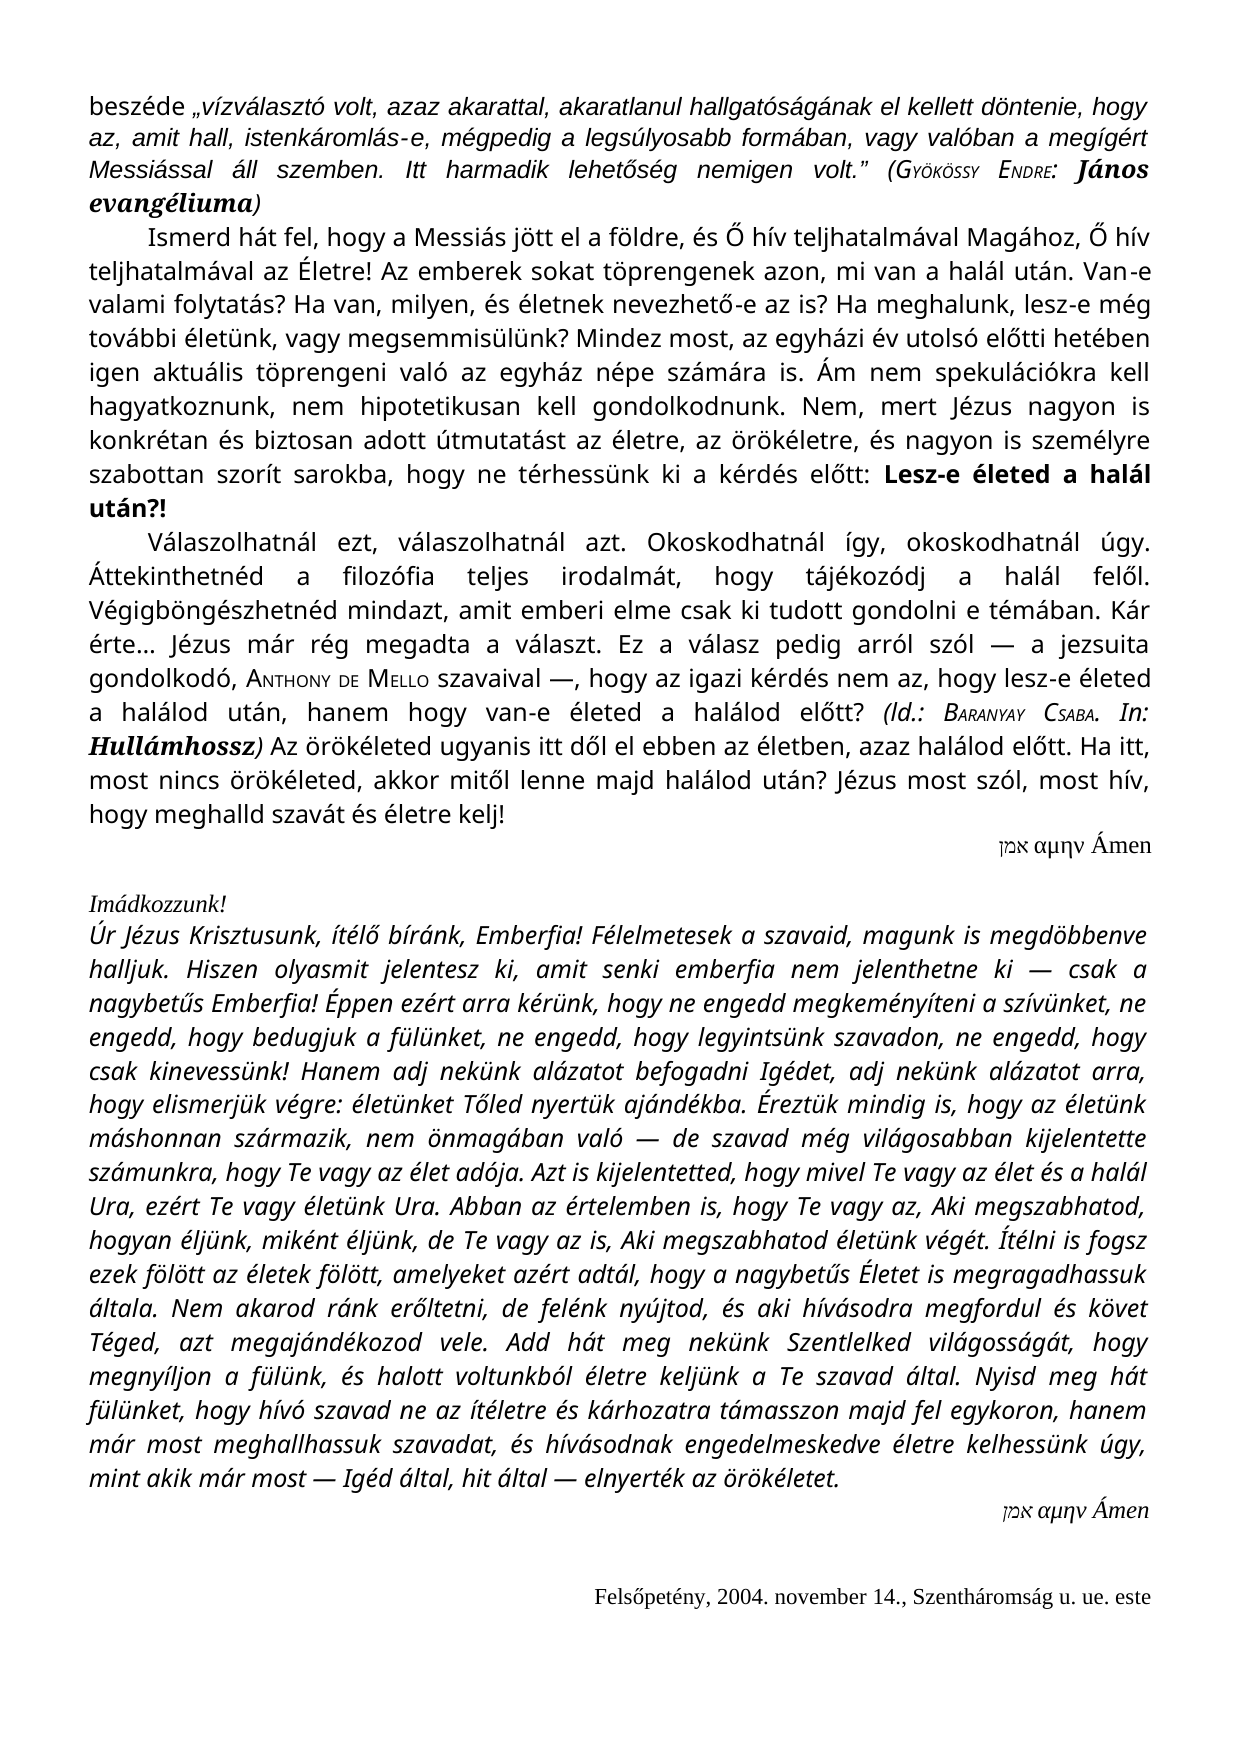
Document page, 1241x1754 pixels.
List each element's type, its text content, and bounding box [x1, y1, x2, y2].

text Úr Jézus Krisztusunk, ítélő bíránk, Emberfia! Félelmetesek a szavaid, magunk is megdöbbenve halljuk. Hiszen olyasmit jelentesz ki, amit senki emberfia nem jelenthetne ki — csak a nagybetűs Emberfia! Éppen ezért arra kérünk, hogy ne engedd megkeményíteni a szívünket, ne engedd, hogy bedugjuk a fülünket, ne engedd, hogy legyintsünk szavadon, ne engedd, hogy csak kinevessünk! Hanem adj nekünk alázatot befogadni Igédet, adj nekünk alázatot arra, hogy elismerjük végre: életünket Tőled nyertük ajándékba. Éreztük mindig is, hogy az életünk máshonnan származik, nem önmagában való — de szavad még világosabban kijelentette számunkra, hogy Te vagy az élet adója. Azt is kijelentetted, hogy mivel Te vagy az élet és a halál Ura, ezért Te vagy életünk Ura. Abban az értelemben is, hogy Te vagy az, Aki megszabhatod, hogyan éljünk, miként éljünk, de Te vagy az is, Aki megszabhatod életünk végét. Ítélni is fogsz ezek fölött az életek fölött, amelyeket azért adtál, hogy a nagybetűs Életet is megragadhassuk általa. Nem akarod ránk erőltetni, de felénk nyújtod, és aki hívásodra megfordul és követ Téged, azt megajándékozod vele. Add hát meg nekünk Szentlelked világosságát, hogy megnyíljon a fülünk, és halott voltunkból életre keljünk a Te szavad által. Nyisd meg hát fülünket, hogy hívó szavad ne az ítéletre és kárhozatra támasszon majd fel egykoron, hanem már most meghallhassuk szavadat, és hívásodnak engedelmeskedve életre kelhessünk úgy, mint akik már most — Igéd által, hit által — elnyerték az örökéletet. [88, 917, 1152, 1495]
text Válaszolhatnál ezt, válaszolhatnál azt. Okoskodhatnál így, okoskodhatnál úgy. Áttekinthetnéd a filozófia teljes irodalmát, hogy tájékozódj a halál felől. Végigböngészhetnéd mindazt, amit emberi elme csak ki tudott gondolni e témában. Kár érte… Jézus már rég megadta a választ. Ez a válasz pedig arról szól — a jezsuita gondolkodó, Anthony de Mello szavaival —, hogy az igazi kérdés nem az, hogy lesz‑e életed a halálod után, hanem hogy van‑e életed a halálod előtt? (ld.: Baranyay Csaba. In: Hullámhossz) Az örökéleted ugyanis itt dől el ebben az életben, azaz halálod előtt. Ha itt, most nincs örökéleted, akkor mitől lenne majd halálod után? Jézus most szól, most hív, hogy meghalld szavát és életre kelj! [88, 525, 1152, 830]
text אמן αμην Ámen [88, 1495, 1152, 1523]
text beszéde „vízválasztó volt, azaz akarattal, akaratlanul hallgatóságának el kellett döntenie, hogy az, amit hall, istenkáromlás‑e, mégpedig a legsúlyosabb formában, vagy valóban a megígért Messiással áll szemben. Itt harmadik lehetőség nemigen volt.” (Gyökössy Endre: János evangéliuma) [88, 88, 1152, 219]
text Imádkozzunk! [88, 889, 1152, 917]
text Ismerd hát fel, hogy a Messiás jött el a földre, és Ő hív teljhatalmával Magához, Ő hív teljhatalmával az Életre! Az emberek sokat töprengenek azon, mi van a halál után. Van‑e valami folytatás? Ha van, milyen, és életnek nevezhető‑e az is? Ha meghalunk, lesz‑e még további életünk, vagy megsemmisülünk? Mindez most, az egyházi év utolsó előtti hetében igen aktuális töprengeni való az egyház népe számára is. Ám nem spekulációkra kell hagyatkoznunk, nem hipotetikusan kell gondolkodnunk. Nem, mert Jézus nagyon is konkrétan és biztosan adott útmutatást az életre, az örökéletre, és nagyon is személyre szabottan szorít sarokba, hogy ne térhessünk ki a kérdés előtt: Lesz‑e életed a halál után?! [88, 219, 1152, 525]
text אמן αμην Ámen [88, 830, 1152, 859]
text Felsőpetény, 2004. november 14., Szentháromság u. ue. este [88, 1582, 1152, 1609]
